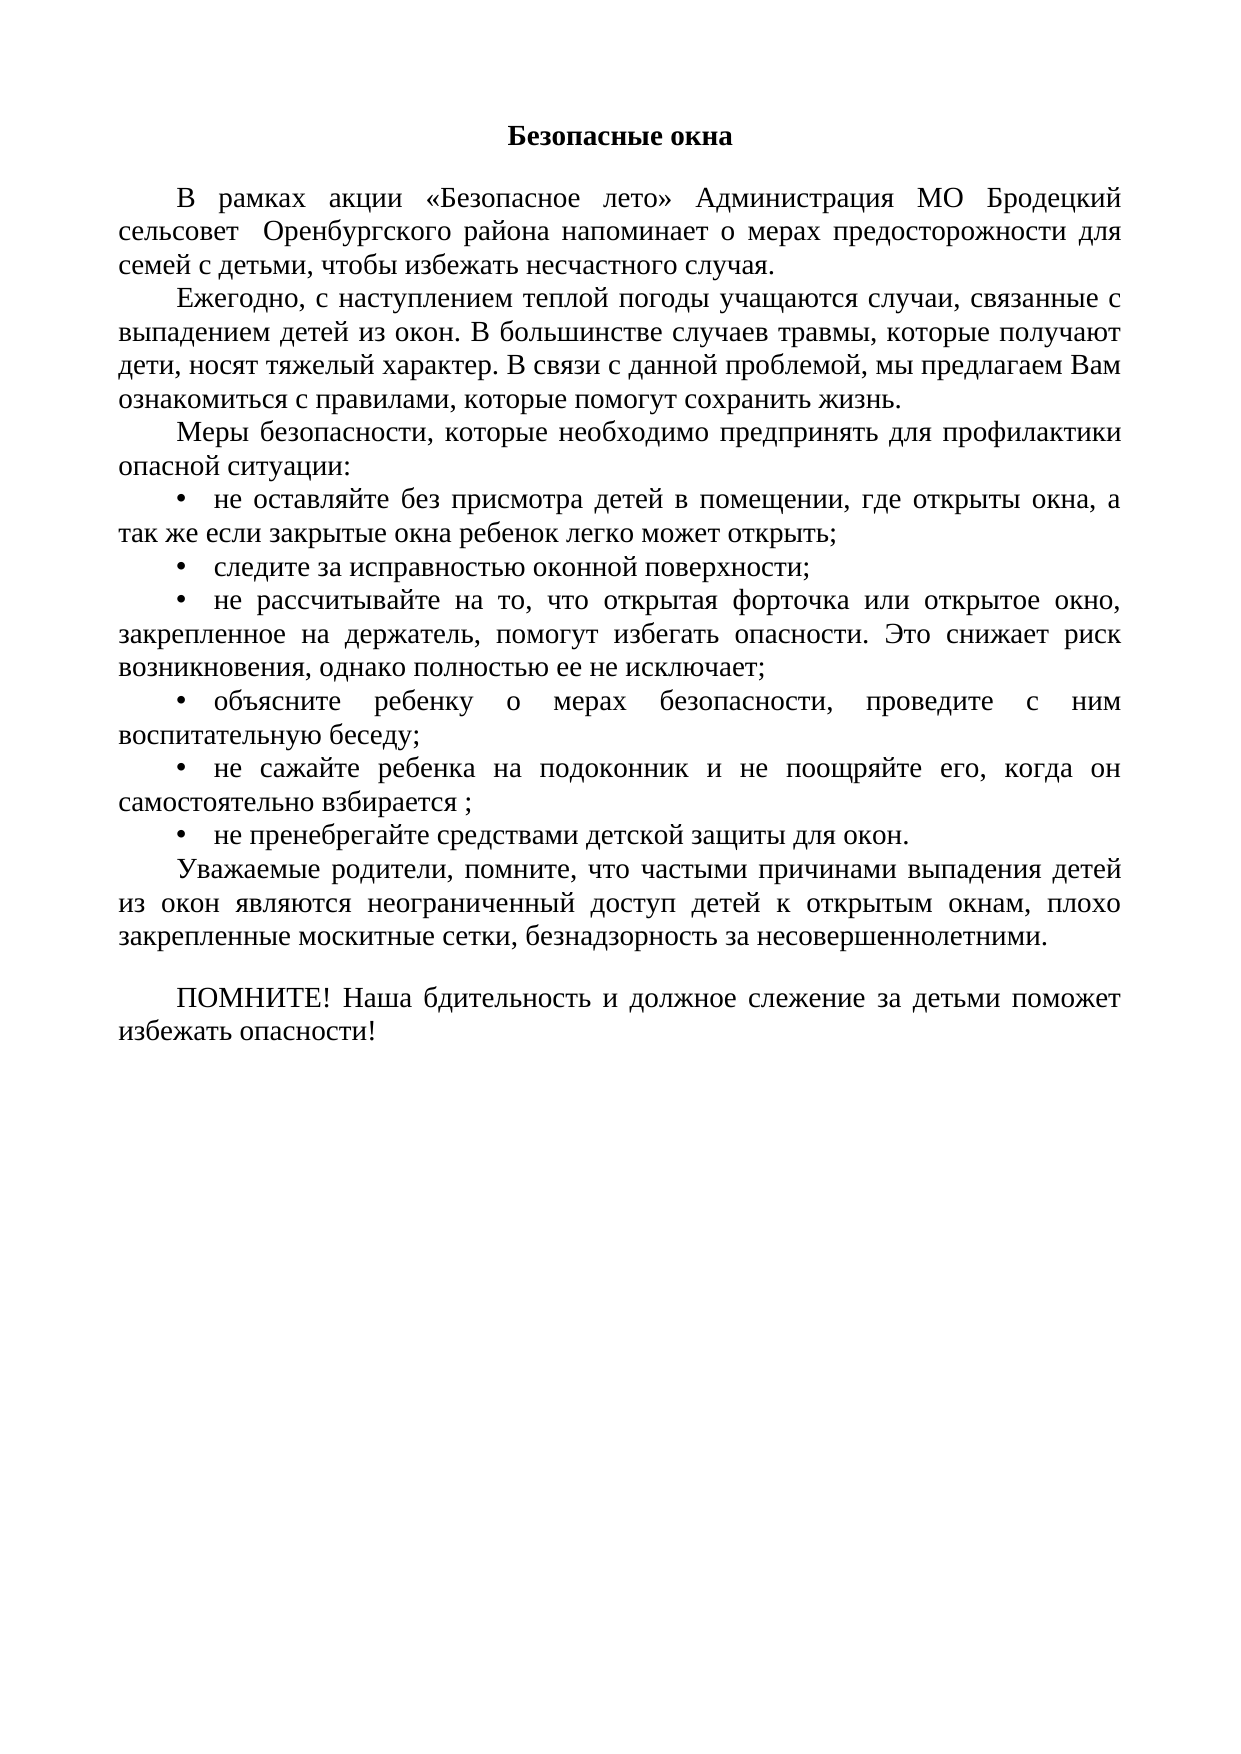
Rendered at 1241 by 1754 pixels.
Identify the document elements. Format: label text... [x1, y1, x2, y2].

text Ежегодно, с наступлением теплой погоды учащаются случаи, связанные с выпадением детей из окон. В большинстве случаев травмы, которые получают дети, носят тяжелый характер. В связи с данной проблемой, мы предлагаем Вам ознакомиться с правилами, которые помогут сохранить жизнь. [118, 280, 1122, 414]
list не сажайте ребенка на подоконник и не поощряйте его, когда он самостоятельно взбирается ; [81, 750, 1122, 817]
text В рамках акции «Безопасное лето» Администрация МО Бродецкий сельсовет Оренбургского района напоминает о мерах предосторожности для семей с детьми, чтобы избежать несчастного случая. [118, 180, 1122, 280]
list не рассчитывайте на то, что открытая форточка или открытое окно, закрепленное на держатель, помогут избегать опасности. Это снижает риск возникновения, однако полностью ее не исключает; [81, 582, 1122, 683]
list не пренебрегайте средствами детской защиты для окон. [81, 817, 1122, 851]
text ПОМНИТЕ! Наша бдительность и должное слежение за детьми поможет избежать опасности! [118, 980, 1122, 1047]
list объясните ребенку о мерах безопасности, проведите с ним воспитательную беседу; [81, 683, 1122, 750]
list следите за исправностью оконной поверхности; [81, 549, 1122, 582]
list не оставляйте без присмотра детей в помещении, где открыты окна, а так же если закрытые окна ребенок легко может открыть; [81, 482, 1122, 549]
text Уважаемые родители, помните, что частыми причинами выпадения детей из окон являются неограниченный доступ детей к открытым окнам, плохо закрепленные москитные сетки, безнадзорность за несовершеннолетними. [118, 851, 1122, 952]
text Безопасные окна [118, 118, 1122, 152]
text Меры безопасности, которые необходимо предпринять для профилактики опасной ситуации: [118, 414, 1122, 482]
